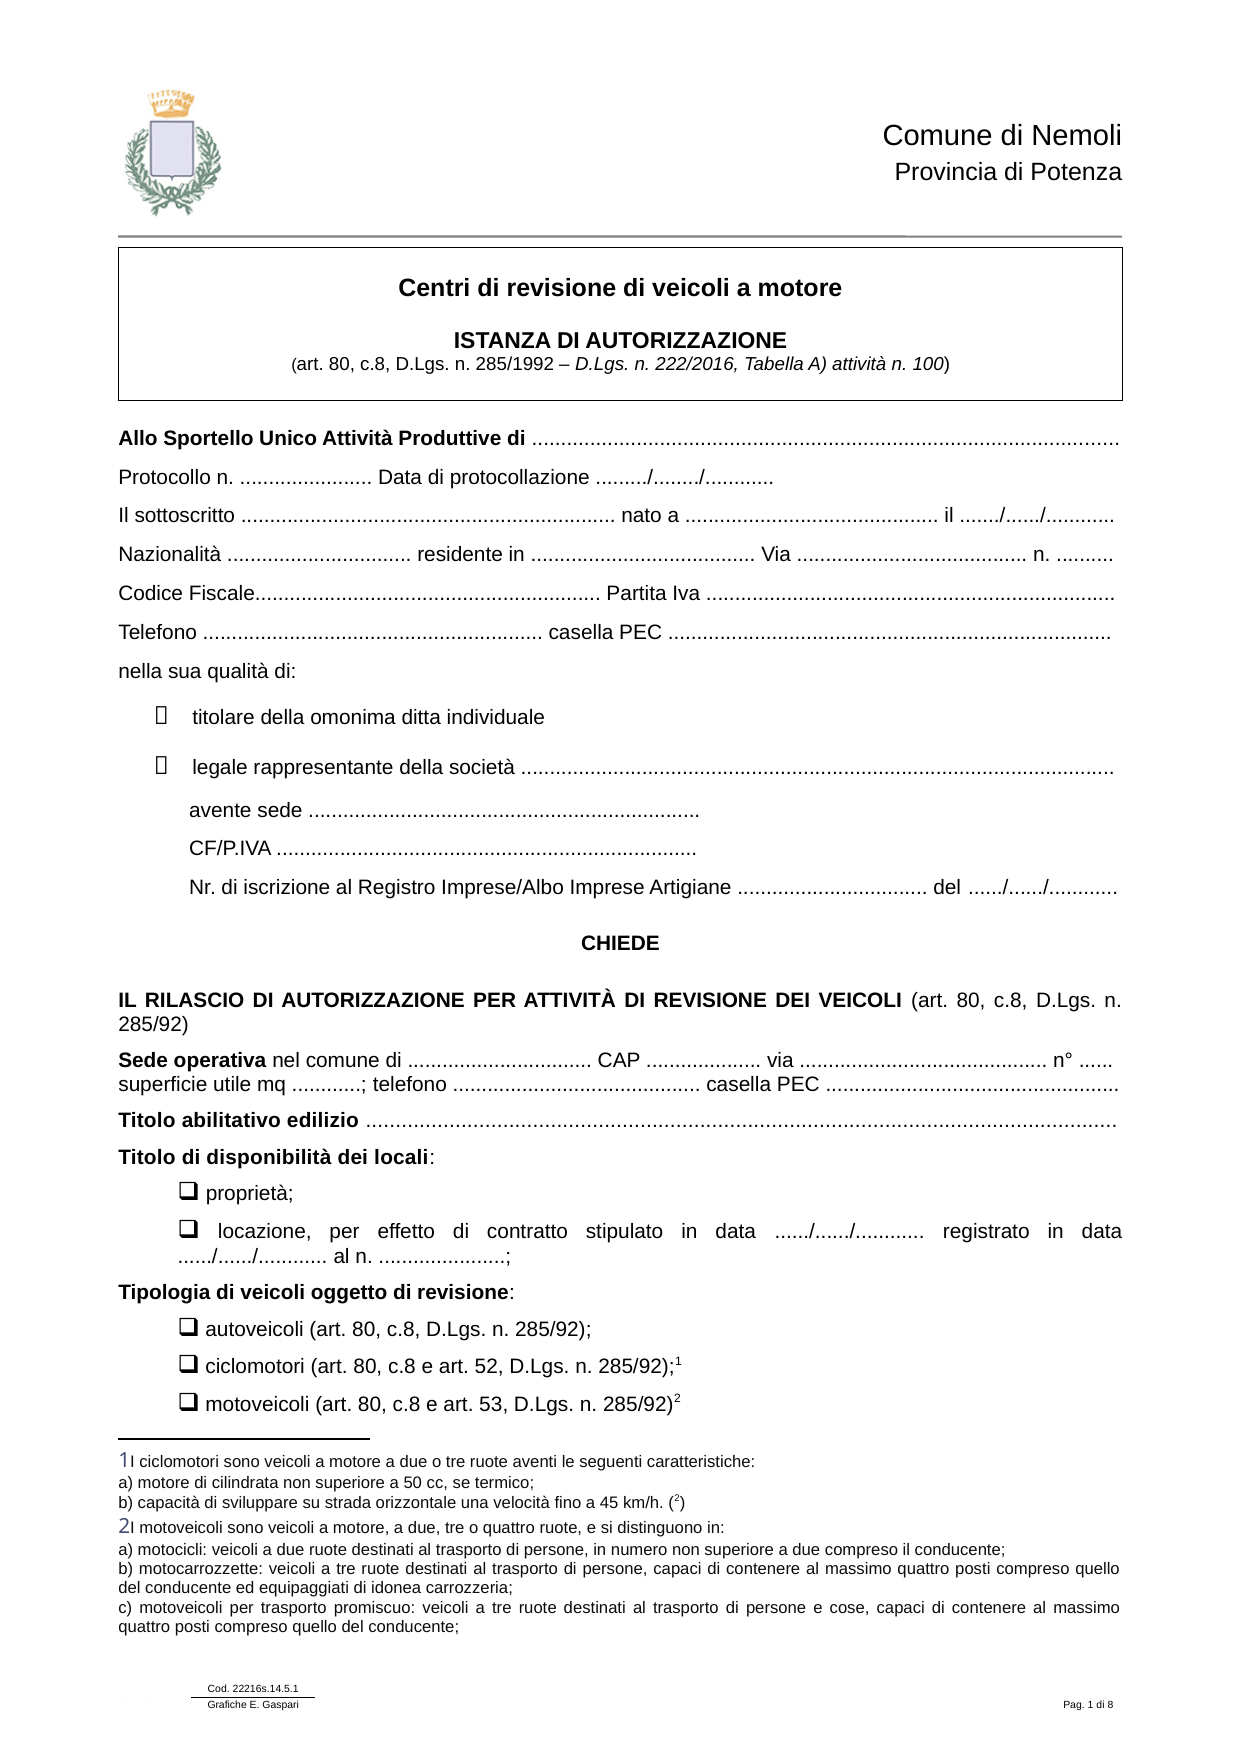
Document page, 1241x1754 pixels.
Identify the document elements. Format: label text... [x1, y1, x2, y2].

text Allo Sportello Unico Attività Produttive di [118, 426, 1122, 449]
text avente sede .................................................................... [189, 797, 1122, 821]
text  ciclomotori (art. 80, c.8 e art. 52, D.Lgs. n. 285/92); [177, 1354, 1122, 1379]
text Provincia di Potenza [224, 157, 1122, 185]
text  locazione, per effetto di contratto stipulato in data ....../....../............ registrato in data ....../....../............ al n. ......................; [177, 1219, 1122, 1268]
text Nazionalità ................................ residente in ....................................... Via ........................................ n. .......... [118, 542, 1122, 566]
text CF/P.IVA ......................................................................... [189, 836, 1122, 860]
text Tipologia di veicoli oggetto di revisione: [118, 1280, 1122, 1304]
text b) capacità di sviluppare su strada orizzontale una velocità fino a 45 km/h. (2) [118, 1492, 1122, 1512]
text I ciclomotori sono veicoli a motore a due o tre ruote aventi le seguenti caratteristiche: [118, 1445, 1122, 1473]
text Sede operativa nel comune di ................................ CAP .................... via ........................................... n° ...... superficie utile mq ............; telefono ........................................... casella PEC ................................................... [118, 1048, 1122, 1096]
text  titolare della omonima ditta individuale [153, 698, 1122, 732]
text c) motoveicoli per trasporto promiscuo: veicoli a tre ruote destinati al trasporto di persone e cose, capaci di contenere al massimo quattro posti compreso quello del conducente; [118, 1597, 1122, 1636]
text Protocollo n. ....................... Data di protocollazione ........./......../............ [118, 464, 1122, 488]
text Comune di Nemoli [224, 118, 1122, 152]
text  motoveicoli (art. 80, c.8 e art. 53, D.Lgs. n. 285/92) [177, 1392, 1122, 1417]
text Il sottoscritto ................................................................. nato a ............................................ il ......./....../............ [118, 503, 1122, 527]
text a) motore di cilindrata non superiore a 50 cc, se termico; [118, 1473, 1122, 1492]
text  legale rappresentante della società ....................................................................................................... [153, 747, 1122, 782]
text Nr. di iscrizione al Registro Imprese/Albo Imprese Artigiane ................................. del ....../....../............ [189, 875, 1122, 899]
text  autoveicoli (art. 80, c.8, D.Lgs. n. 285/92); [177, 1317, 1122, 1342]
text Titolo abilitativo edilizio .............................................................................................................................. [118, 1108, 1122, 1132]
text CHIEDE [118, 931, 1122, 955]
text nella sua qualità di: [118, 659, 1122, 683]
text  proprietà; [177, 1181, 1122, 1206]
text I motoveicoli sono veicoli a motore, a due, tre o quattro ruote, e si distinguono in: [118, 1512, 1122, 1540]
text Titolo di disponibilità dei locali: [118, 1145, 1122, 1169]
table_header Centri di revisione di veicoli a motore ISTANZA DI AUTORIZZAZIONE (art. 80, c.8, D.Lgs. n. 285/1992 – D.Lgs. n. 222/2016, Tabella A) attività n. 100) [119, 248, 1122, 399]
text b) motocarrozzette: veicoli a tre ruote destinati al trasporto di persone, capaci di contenere al massimo quattro posti compreso quello del conducente ed equipaggiati di idonea carrozzeria; [118, 1559, 1122, 1597]
picture [122, 87, 224, 219]
text Telefono ........................................................... casella PEC ............................................................................. [118, 620, 1122, 644]
text a) motocicli: veicoli a due ruote destinati al trasporto di persone, in numero non superiore a due compreso il conducente; [118, 1540, 1122, 1559]
text IL RILASCIO DI AUTORIZZAZIONE PER ATTIVITÀ DI REVISIONE DEI VEICOLI (art. 80, c.8, D.Lgs. n. 285/92) [118, 987, 1122, 1035]
text Codice Fiscale............................................................ Partita Iva ....................................................................... [118, 581, 1122, 605]
